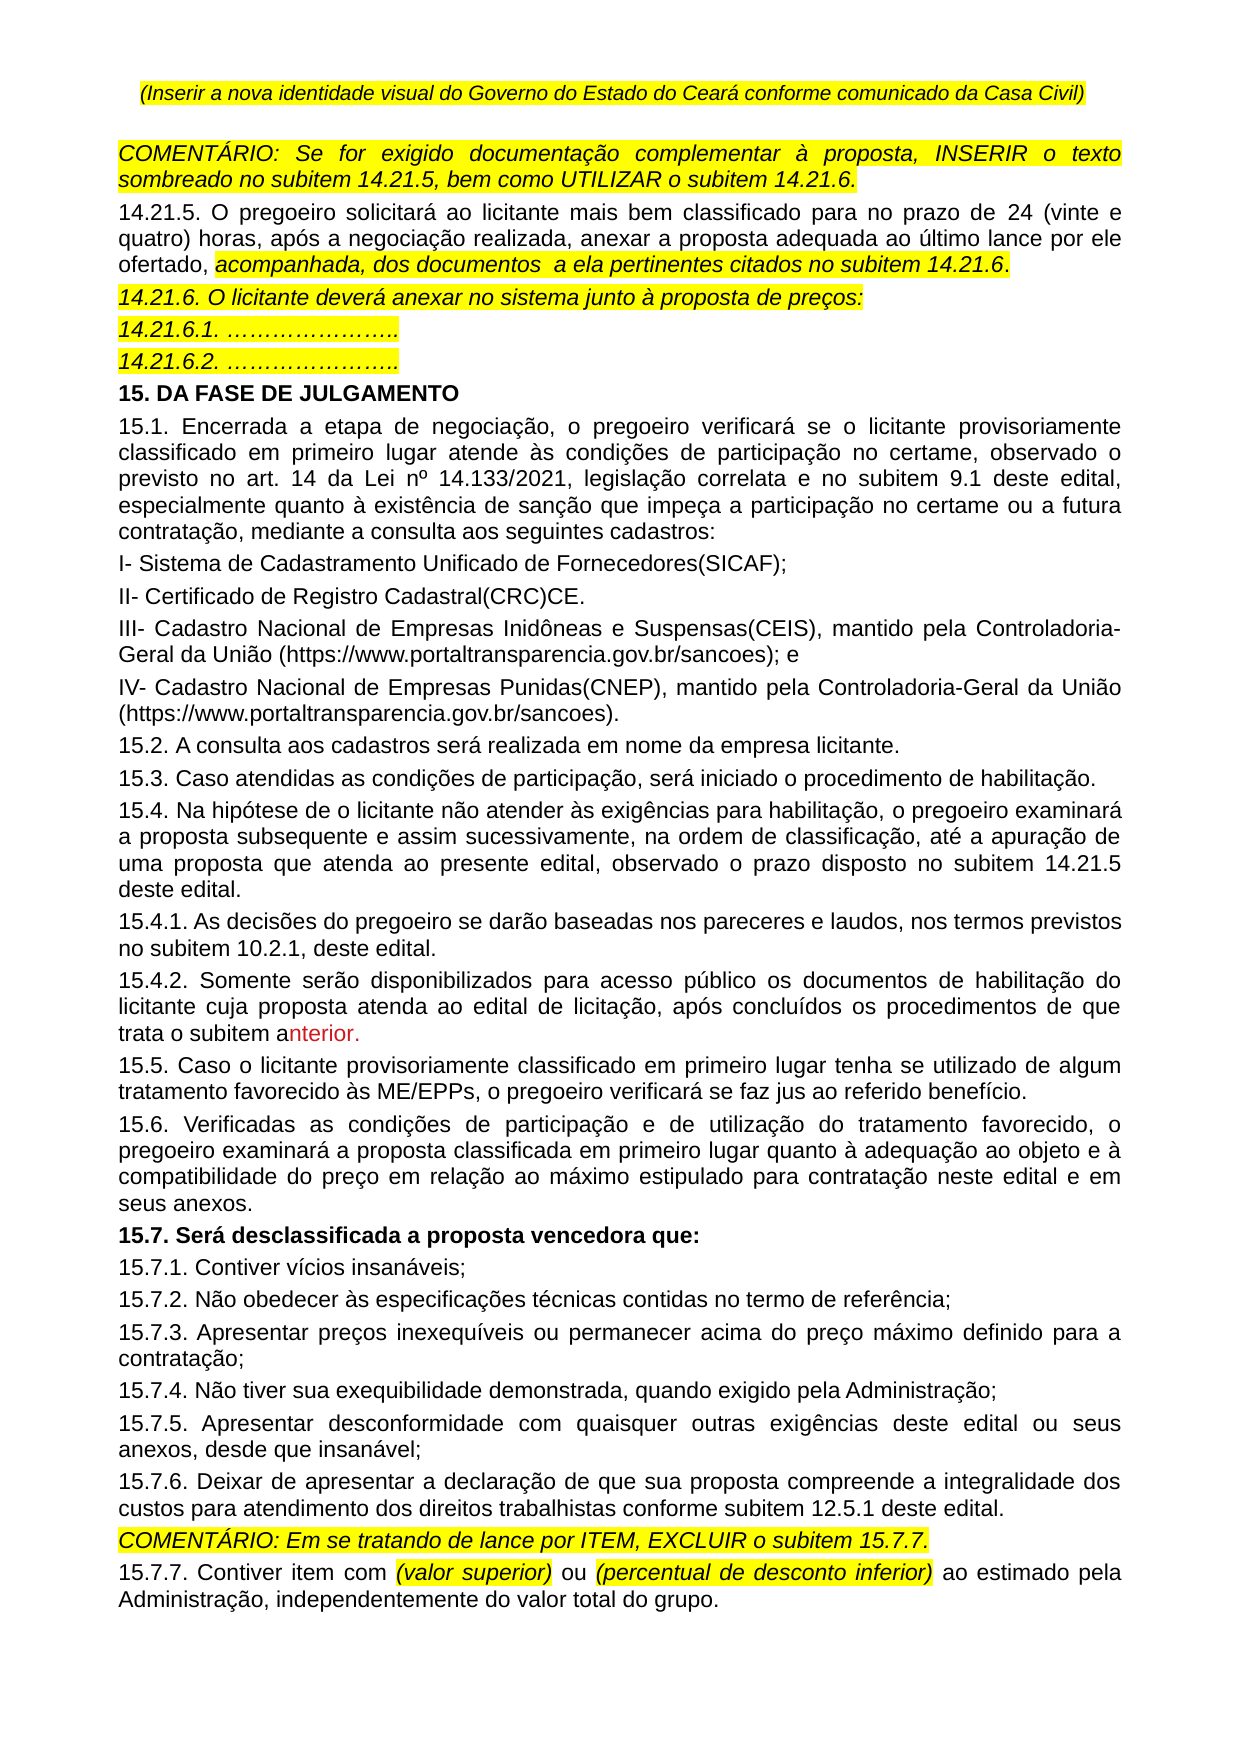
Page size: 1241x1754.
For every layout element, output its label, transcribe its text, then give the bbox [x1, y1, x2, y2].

text 15.5. Caso o licitante provisoriamente classificado em primeiro lugar tenha se utilizado de algum tratamento favorecido às ME/EPPs, o pregoeiro verificará se faz jus ao referido benefício. [118, 1052, 1122, 1104]
text 15.7.1. Contiver vícios insanáveis; [118, 1254, 1122, 1281]
text 15.4.1. As decisões do pregoeiro se darão baseadas nos pareceres e laudos, nos termos previstos no subitem 10.2.1, deste edital. [118, 908, 1122, 961]
text I- Sistema de Cadastramento Unificado de Fornecedores(SICAF); [118, 550, 1122, 577]
list II- Certificado de Registro Cadastral(CRC)CE. [118, 583, 1122, 609]
text 15.7.5. Apresentar desconformidade com quaisquer outras exigências deste edital ou seus anexos, desde que insanável; [118, 1410, 1122, 1462]
text 14.21.6.1. ………………….. [118, 316, 1122, 342]
text IV- Cadastro Nacional de Empresas Punidas(CNEP), mantido pela Controladoria-Geral da União (https://www.portaltransparencia.gov.br/sancoes). [118, 674, 1122, 726]
text 15.7. Será desclassificada a proposta vencedora que: [118, 1222, 1122, 1248]
text 15.4. Na hipótese de o licitante não atender às exigências para habilitação, o pregoeiro examinará a proposta subsequente e assim sucessivamente, na ordem de classificação, até a apuração de uma proposta que atenda ao presente edital, observado o prazo disposto no subitem 14.21.5 deste edital. [118, 797, 1122, 902]
text 15.2. A consulta aos cadastros será realizada em nome da empresa licitante. [118, 732, 1122, 759]
text 15.4.2. Somente serão disponibilizados para acesso público os documentos de habilitação do licitante cuja proposta atenda ao edital de licitação, após concluídos os procedimentos de que trata o subitem anterior. [118, 967, 1122, 1046]
text COMENTÁRIO: Se for exigido documentação complementar à proposta, INSERIR o texto sombreado no subitem 14.21.5, bem como UTILIZAR o subitem 14.21.6. [118, 140, 1122, 193]
text 15.1. Encerrada a etapa de negociação, o pregoeiro verificará se o licitante provisoriamente classificado em primeiro lugar atende às condições de participação no certame, observado o previsto no art. 14 da Lei nº 14.133/2021, legislação correlata e no subitem 9.1 deste edital, especialmente quanto à existência de sanção que impeça a participação no certame ou a futura contratação, mediante a consulta aos seguintes cadastros: [118, 413, 1122, 544]
text 14.21.6.2. ………………….. [118, 348, 1122, 374]
text 14.21.6. O licitante deverá anexar no sistema junto à proposta de preços: [118, 283, 1122, 310]
list III- Cadastro Nacional de Empresas Inidôneas e Suspensas(CEIS), mantido pela Controladoria-Geral da União (https://www.portaltransparencia.gov.br/sancoes); e [118, 615, 1122, 668]
text 15.7.3. Apresentar preços inexequíveis ou permanecer acima do preço máximo definido para a contratação; [118, 1319, 1122, 1371]
text 15.3. Caso atendidas as condições de participação, será iniciado o procedimento de habilitação. [118, 764, 1122, 791]
text 15.7.7. Contiver item com (valor superior) ou (percentual de desconto inferior) ao estimado pela Administração, independentemente do valor total do grupo. [118, 1559, 1122, 1612]
text 15. DA FASE DE JULGAMENTO [118, 380, 1122, 407]
text 14.21.5. O pregoeiro solicitará ao licitante mais bem classificado para no prazo de 24 (vinte e quatro) horas, após a negociação realizada, anexar a proposta adequada ao último lance por ele ofertado, acompanhada, dos documentos a ela pertinentes citados no subitem 14.21.6. [118, 198, 1122, 278]
text 15.7.4. Não tiver sua exequibilidade demonstrada, quando exigido pela Administração; [118, 1377, 1122, 1404]
text 15.6. Verificadas as condições de participação e de utilização do tratamento favorecido, o pregoeiro examinará a proposta classificada em primeiro lugar quanto à adequação ao objeto e à compatibilidade do preço em relação ao máximo estipulado para contratação neste edital e em seus anexos. [118, 1111, 1122, 1216]
text 15.7.2. Não obedecer às especificações técnicas contidas no termo de referência; [118, 1286, 1122, 1313]
text COMENTÁRIO: Em se tratando de lance por ITEM, EXCLUIR o subitem 15.7.7. [118, 1527, 1122, 1553]
text 15.7.6. Deixar de apresentar a declaração de que sua proposta compreende a integralidade dos custos para atendimento dos direitos trabalhistas conforme subitem 12.5.1 deste edital. [118, 1468, 1122, 1521]
